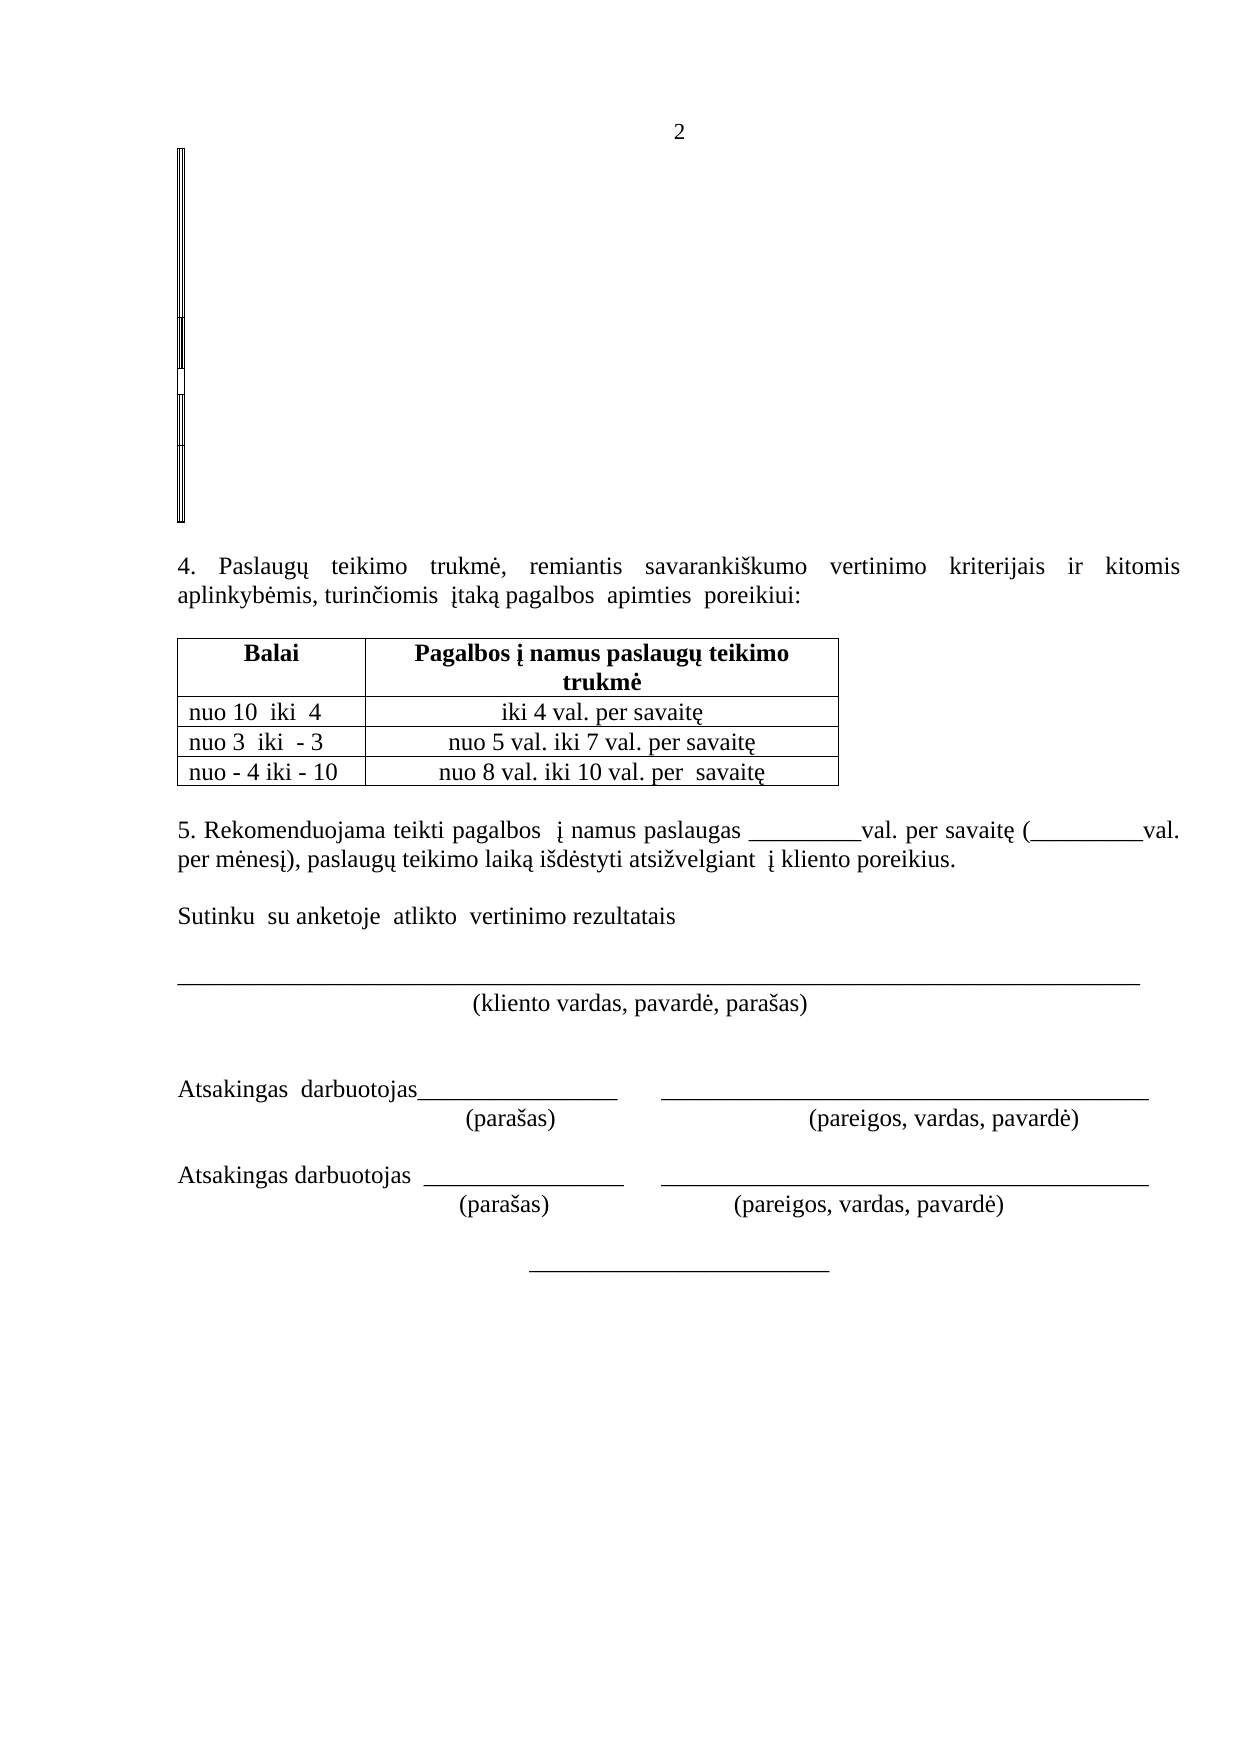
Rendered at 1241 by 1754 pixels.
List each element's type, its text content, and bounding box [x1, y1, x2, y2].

table_cell nuo 10 iki 4 [178, 697, 365, 726]
text Atsakingas darbuotojas ________________ _______________________________________ [177, 1160, 1181, 1189]
text (parašas) (pareigos, vardas, pavardė) [177, 1103, 1181, 1131]
table_cell iki 4 val. per savaitę [366, 697, 838, 726]
table_cell nuo 3 iki - 3 [178, 727, 365, 756]
text 5. Rekomenduojama teikti pagalbos į namus paslaugas _________val. per savaitę (_________val. per mėnesį), paslaugų teikimo laiką išdėstyti atsižvelgiant į kliento poreikius. [177, 815, 1181, 873]
table_cell nuo 8 val. iki 10 val. per savaitę [366, 757, 838, 785]
text Atsakingas darbuotojas________________ _______________________________________ [177, 1074, 1181, 1103]
text (parašas) (pareigos, vardas, pavardė) [177, 1189, 1181, 1218]
table_cell nuo 5 val. iki 7 val. per savaitę [366, 727, 838, 756]
text Sutinku su anketoje atlikto vertinimo rezultatais [177, 901, 1181, 930]
text 4. Paslaugų teikimo trukmė, remiantis savarankiškumo vertinimo kriterijais ir kitomis aplinkybėmis, turinčiomis įtaką pagalbos apimties poreikiui: [177, 551, 1181, 609]
table_header Balai [178, 639, 365, 696]
table_cell nuo - 4 iki - 10 [178, 757, 365, 785]
text _____________________________________________________________________________ [177, 959, 1181, 988]
text (kliento vardas, pavardė, parašas) [177, 988, 1181, 1016]
text ________________________ [177, 1246, 1181, 1275]
table_header Pagalbos į namus paslaugų teikimo trukmė [366, 639, 838, 696]
